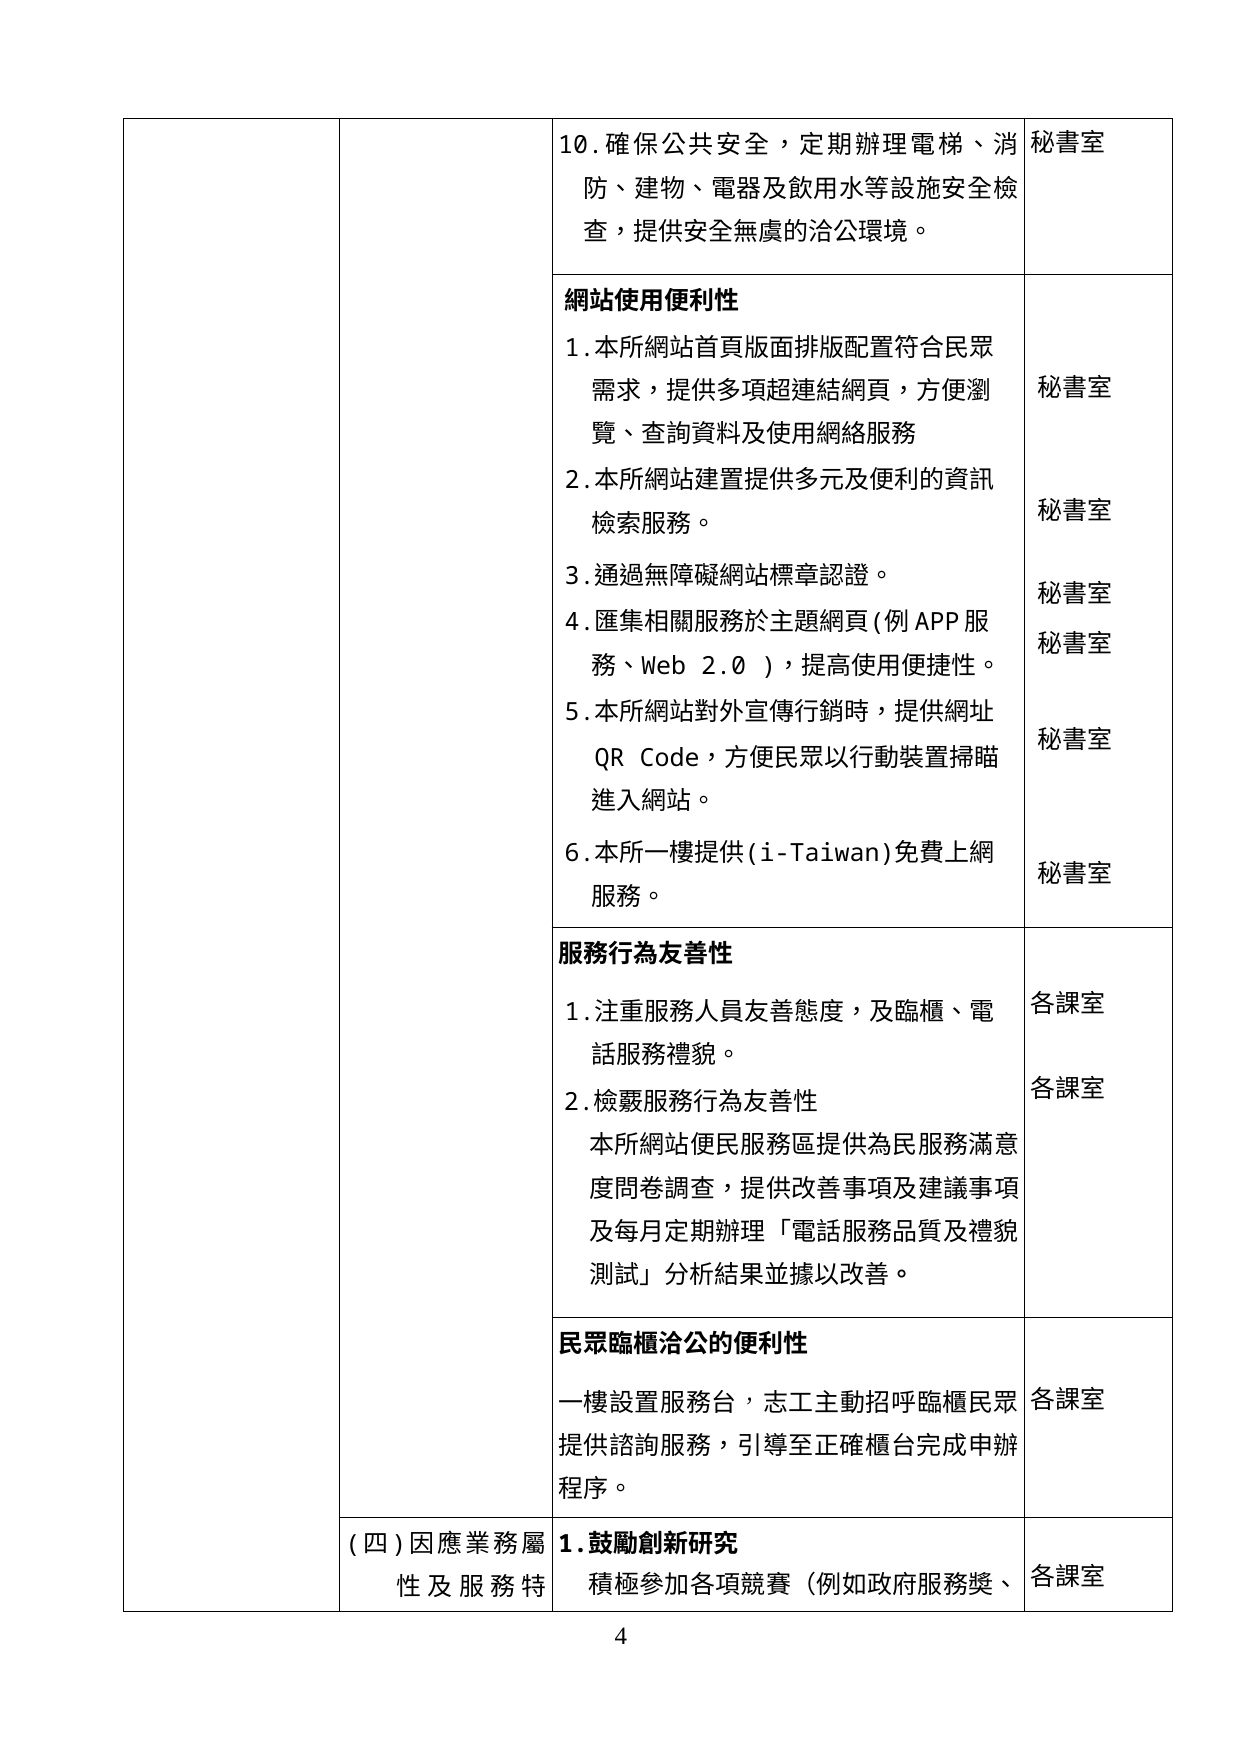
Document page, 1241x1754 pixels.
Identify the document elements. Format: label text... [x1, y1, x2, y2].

table_cell 秘書室 秘書室 秘書室 秘書室 秘書室 秘書室 [1025, 275, 1172, 927]
table_cell (四)因應業務屬性及服務特 [340, 1518, 552, 1611]
table_cell 10.確保公共安全，定期辦理電梯、消防、建物、電器及飲用水等設施安全檢查，提供安全無虞的洽公環境。 [553, 119, 1024, 274]
table_cell 秘書室 [1025, 119, 1172, 274]
table_cell 網站使用便利性 1.本所網站首頁版面排版配置符合民眾需求，提供多項超連結網頁，方便瀏覽、查詢資料及使用網絡服務 2.本所網站建置提供多元及便利的資訊檢索服務。 3.通過無障礙網站標章認證。 4.匯集相關服務於主題網頁(例APP服務、Web 2.0 )，提高使用便捷性。 5.本所網站對外宣傳行銷時，提供網址 QR Code，方便民眾以行動裝置掃瞄進入網站。 6.本所一樓提供(i-Taiwan)免費上網服務。 [553, 275, 1024, 927]
table_cell [340, 119, 552, 1517]
table_cell [124, 119, 339, 1611]
table_cell 服務行為友善性 1.注重服務人員友善態度，及臨櫃、電話服務禮貌。 2.檢覈服務行為友善性 本所網站便民服務區提供為民服務滿意度問卷調查，提供改善事項及建議事項及每月定期辦理「電話服務品質及禮貌測試」分析結果並據以改善。 [553, 928, 1024, 1317]
table_cell 各課室 [1025, 1318, 1172, 1517]
table_cell 1.鼓勵創新研究 積極參加各項競賽（例如政府服務奬、 [553, 1518, 1024, 1611]
table_cell 各課室 [1025, 1518, 1172, 1611]
table_cell 民眾臨櫃洽公的便利性 一樓設置服務台，志工主動招呼臨櫃民眾提供諮詢服務，引導至正確櫃台完成申辦程序。 [553, 1318, 1024, 1517]
table_cell 各課室 各課室 [1025, 928, 1172, 1317]
